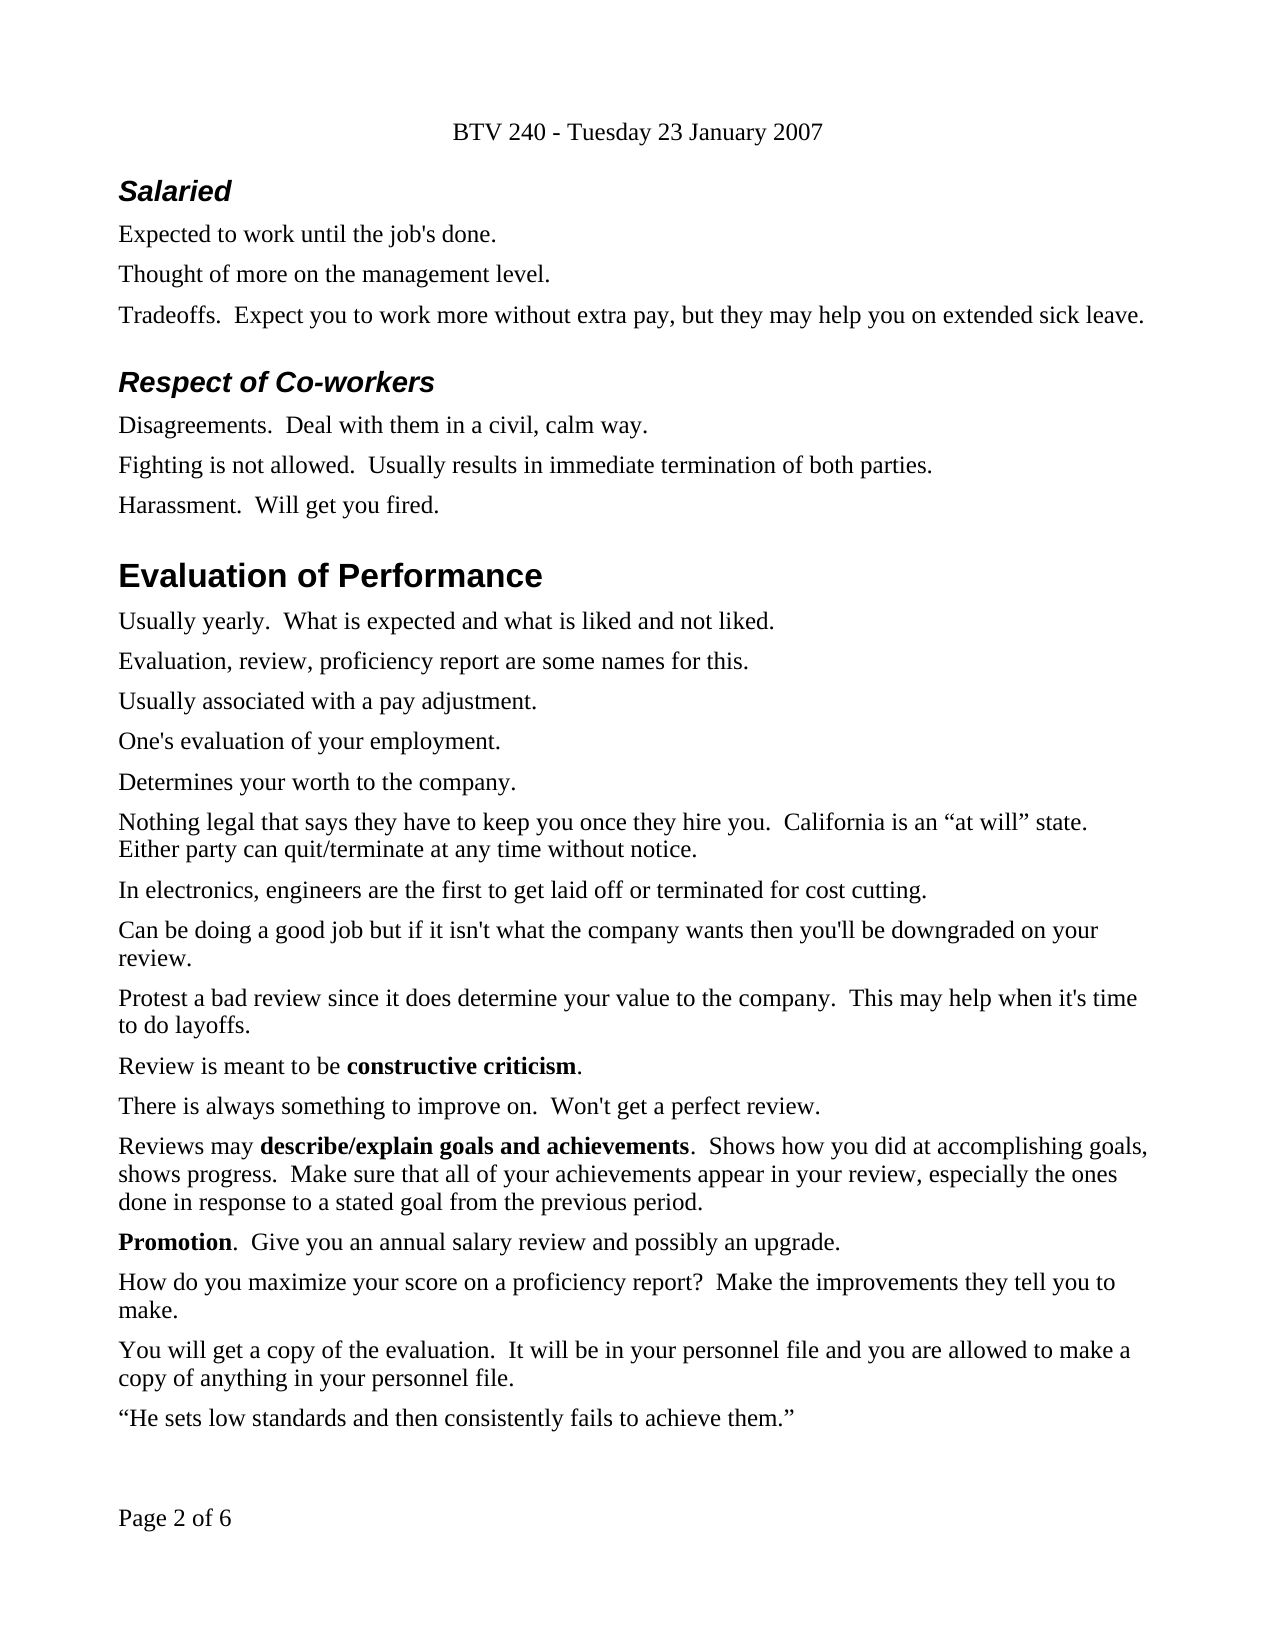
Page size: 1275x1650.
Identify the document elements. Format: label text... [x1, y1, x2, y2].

text Evaluation, review, proficiency report are some names for this. [118, 647, 1157, 675]
text Usually yearly. What is expected and what is liked and not liked. [118, 607, 1157, 634]
text Thought of more on the management level. [118, 261, 1157, 288]
text Reviews may describe/explain goals and achievements. Shows how you did at accomplishing goals, shows progress. Make sure that all of your achievements appear in your review, especially the ones done in response to a stated goal from the previous period. [118, 1132, 1157, 1215]
text There is always something to improve on. Won't get a perfect review. [118, 1092, 1157, 1120]
text Fighting is not allowed. Usually results in immediate termination of both parties. [118, 451, 1157, 479]
text Disagreements. Deal with them in a civil, calm way. [118, 411, 1157, 439]
text Can be doing a good job but if it isn't what the company wants then you'll be downgraded on your review. [118, 916, 1157, 971]
text Determines your worth to the company. [118, 768, 1157, 795]
subtitle Respect of Co-workers [118, 366, 1157, 399]
subtitle Evaluation of Performance [118, 557, 1157, 594]
text Nothing legal that says they have to keep you once they hire you. California is an “at will” state. Either party can quit/terminate at any time without notice. [118, 808, 1157, 863]
text One's evaluation of your employment. [118, 727, 1157, 755]
text Usually associated with a pay adjustment. [118, 687, 1157, 715]
text Protest a bad review since it does determine your value to the company. This may help when it's time to do layoffs. [118, 984, 1157, 1039]
text Harassment. Will get you fired. [118, 492, 1157, 519]
text Review is meant to be constructive criticism. [118, 1052, 1157, 1079]
text How do you maximize your score on a proficiency report? Make the improvements they tell you to make. [118, 1268, 1157, 1323]
text Tradeoffs. Expect you to work more without extra pay, but they may help you on extended sick leave. [118, 301, 1157, 328]
text In electronics, engineers are the first to get laid off or terminated for cost cutting. [118, 876, 1157, 903]
text You will get a copy of the evaluation. It will be in your personnel file and you are allowed to make a copy of anything in your personnel file. [118, 1336, 1157, 1391]
subtitle Salaried [118, 175, 1157, 208]
text Expected to work until the job's done. [118, 220, 1157, 248]
text “He sets low standards and then consistently fails to achieve them.” [118, 1404, 1157, 1432]
text Promotion. Give you an annual salary review and possibly an upgrade. [118, 1228, 1157, 1256]
